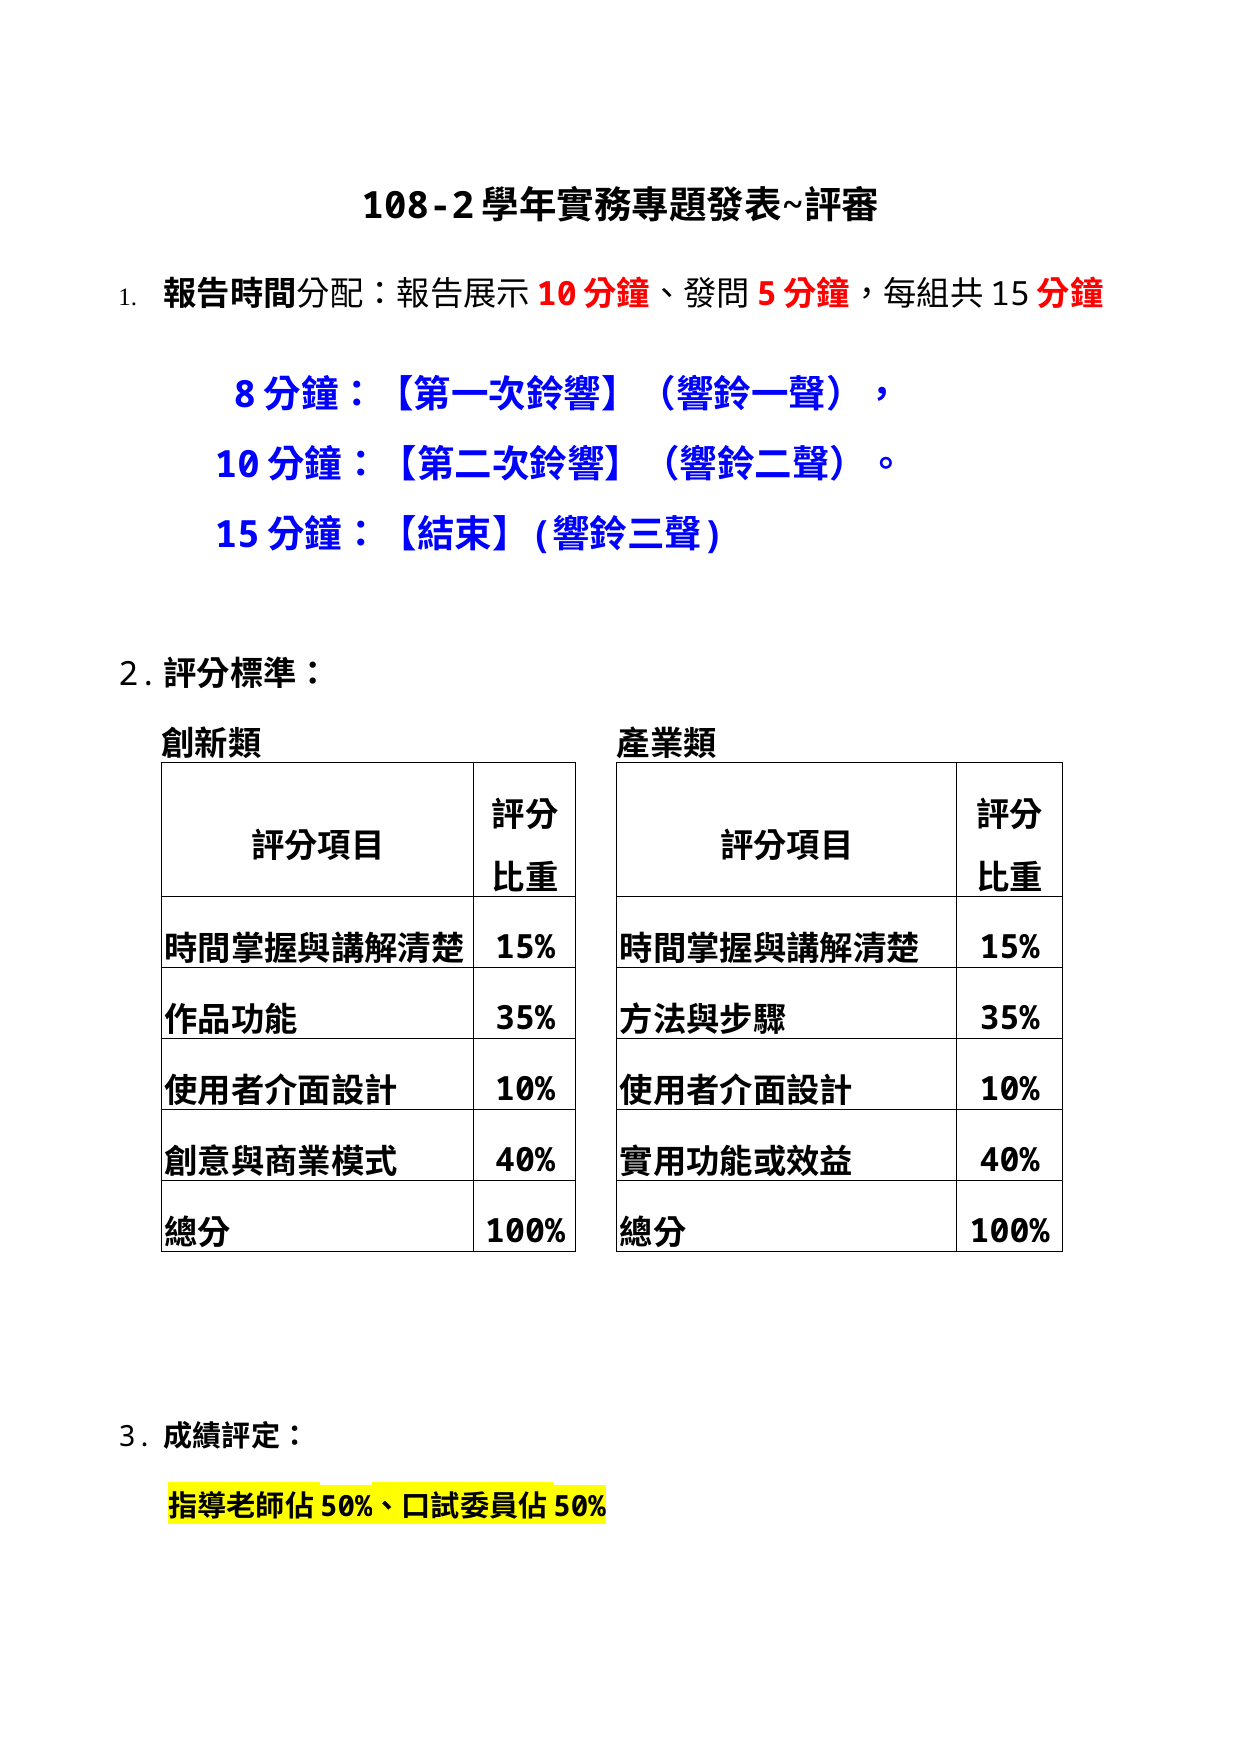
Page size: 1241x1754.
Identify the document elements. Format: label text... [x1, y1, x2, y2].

text 15分鐘：【結束】(響鈴三聲) [214, 489, 1122, 552]
table_header 創新類 [150, 692, 605, 1314]
table_cell 時間掌握與講解清楚 [162, 897, 473, 967]
table_cell 35% [474, 968, 575, 1038]
table_header 評分項目 [162, 763, 473, 896]
list 報告時間分配：報告展示10分鐘、發問5分鐘，每組共15分鐘 [118, 249, 1122, 312]
list 成績評定： [118, 1392, 1122, 1454]
table_header 評分 比重 [957, 763, 1062, 896]
table_cell 40% [474, 1110, 575, 1180]
text 108-2學年實務專題發表~評審 [118, 161, 1122, 223]
table_cell 使用者介面設計 [617, 1039, 956, 1109]
table_cell 方法與步驟 [617, 968, 956, 1038]
list 評分標準： [118, 629, 1122, 692]
table_cell 使用者介面設計 [162, 1039, 473, 1109]
table_cell 10% [474, 1039, 575, 1109]
table_cell 創意與商業模式 [162, 1110, 473, 1180]
table_cell 100% [474, 1181, 575, 1251]
table_cell 作品功能 [162, 968, 473, 1038]
table_cell 總分 [162, 1181, 473, 1251]
table_cell 35% [957, 968, 1062, 1038]
table_cell 10% [957, 1039, 1062, 1109]
table_cell 40% [957, 1110, 1062, 1180]
table_header 評分 比重 [474, 763, 575, 896]
table_header 產業類 [605, 692, 1090, 1314]
table_cell 總分 [617, 1181, 956, 1251]
table_cell 15% [957, 897, 1062, 967]
text 指導老師佔50%、口試委員佔50% [168, 1462, 1122, 1524]
table_header 評分項目 [617, 763, 956, 896]
table_cell 15% [474, 897, 575, 967]
table_cell 時間掌握與講解清楚 [617, 897, 956, 967]
text 10分鐘：【第二次鈴響】（響鈴二聲）。 [214, 419, 1122, 482]
text 8分鐘：【第一次鈴響】（響鈴一聲）， [214, 349, 1122, 412]
table_cell 100% [957, 1181, 1062, 1251]
table_cell 實用功能或效益 [617, 1110, 956, 1180]
